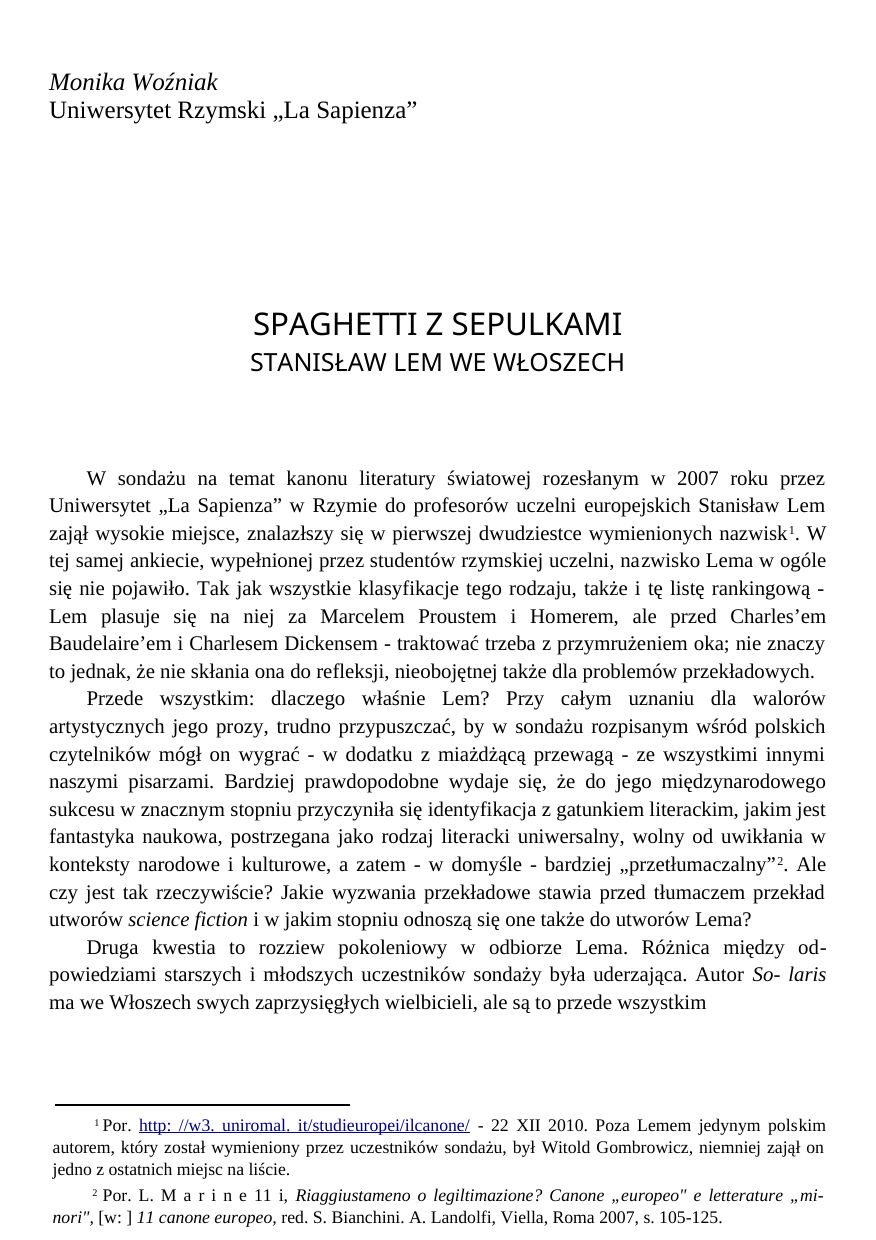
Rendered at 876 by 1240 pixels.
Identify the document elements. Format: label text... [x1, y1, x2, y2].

text 2 Por. L. M a r i n e 11 i, Riaggiustameno o legiltimazione? Canone „europeo" e letterature „mi- nori", [w: ] 11 canone europeo, red. S. Bianchini. A. Landolfi, Viella, Roma 2007, s. 105-125. [52, 1185, 826, 1227]
text Monika Woźniak [49, 67, 826, 95]
text Przede wszystkim: dlaczego właśnie Lem? Przy całym uznaniu dla walorów artystycznych jego prozy, trudno przypuszczać, by w sondażu rozpisanym wśród polskich czytelników mógł on wygrać - w dodatku z miażdżącą przewagą - ze wszystkimi innymi naszymi pisarzami. Bardziej prawdopodobne wydaje się, że do jego międzynarodowego sukcesu w znacznym stopniu przyczyniła się identyfikacja z gatunkiem literackim, jakim jest fantastyka naukowa, postrzegana jako rodzaj lite­racki uniwersalny, wolny od uwikłania w konteksty narodowe i kulturowe, a zatem - w domyśle - bardziej „przetłumaczalny”2. Ale czy jest tak rzeczywiście? Jakie wyzwania przekładowe stawia przed tłumaczem przekład utworów science fiction i w jakim stopniu odnoszą się one także do utworów Lema? [49, 686, 826, 931]
text W sondażu na temat kanonu literatury światowej rozesłanym w 2007 roku przez Uniwersytet „La Sapienza” w Rzymie do profesorów uczelni europejskich Stanisław Lem zajął wysokie miejsce, znalazłszy się w pierwszej dwudziestce wymienionych nazwisk1. W tej samej ankiecie, wypełnionej przez studentów rzymskiej uczelni, na­zwisko Lema w ogóle się nie pojawiło. Tak jak wszystkie klasyfikacje tego rodzaju, także i tę listę rankingową - Lem plasuje się na niej za Marcelem Proustem i Ho­merem, ale przed Charles’em Baudelaire’em i Charlesem Dickensem - traktować trzeba z przymrużeniem oka; nie znaczy to jednak, że nie skłania ona do refleksji, nieobojętnej także dla problemów przekładowych. [49, 466, 826, 683]
text Uniwersytet Rzymski „La Sapienza” [49, 95, 826, 124]
text 1 Por. http: //w3. uniromal. it/studieuropei/ilcanone/ - 22 XII 2010. Poza Lemem jedynym pols­kim autorem, który został wymieniony przez uczestników sondażu, był Witold Gombrowicz, niemniej zajął on jedno z ostatnich miejsc na liście. [52, 1114, 826, 1179]
text STANISŁAW LEM WE WŁOSZECH [49, 344, 826, 378]
text Druga kwestia to rozziew pokoleniowy w odbiorze Lema. Różnica między od­powiedziami starszych i młodszych uczestników sondaży była uderzająca. Autor So- laris ma we Włoszech swych zaprzysięgłych wielbicieli, ale są to przede wszystkim [49, 935, 826, 1014]
subtitle SPAGHETTI Z SEPULKAMI [49, 302, 826, 344]
